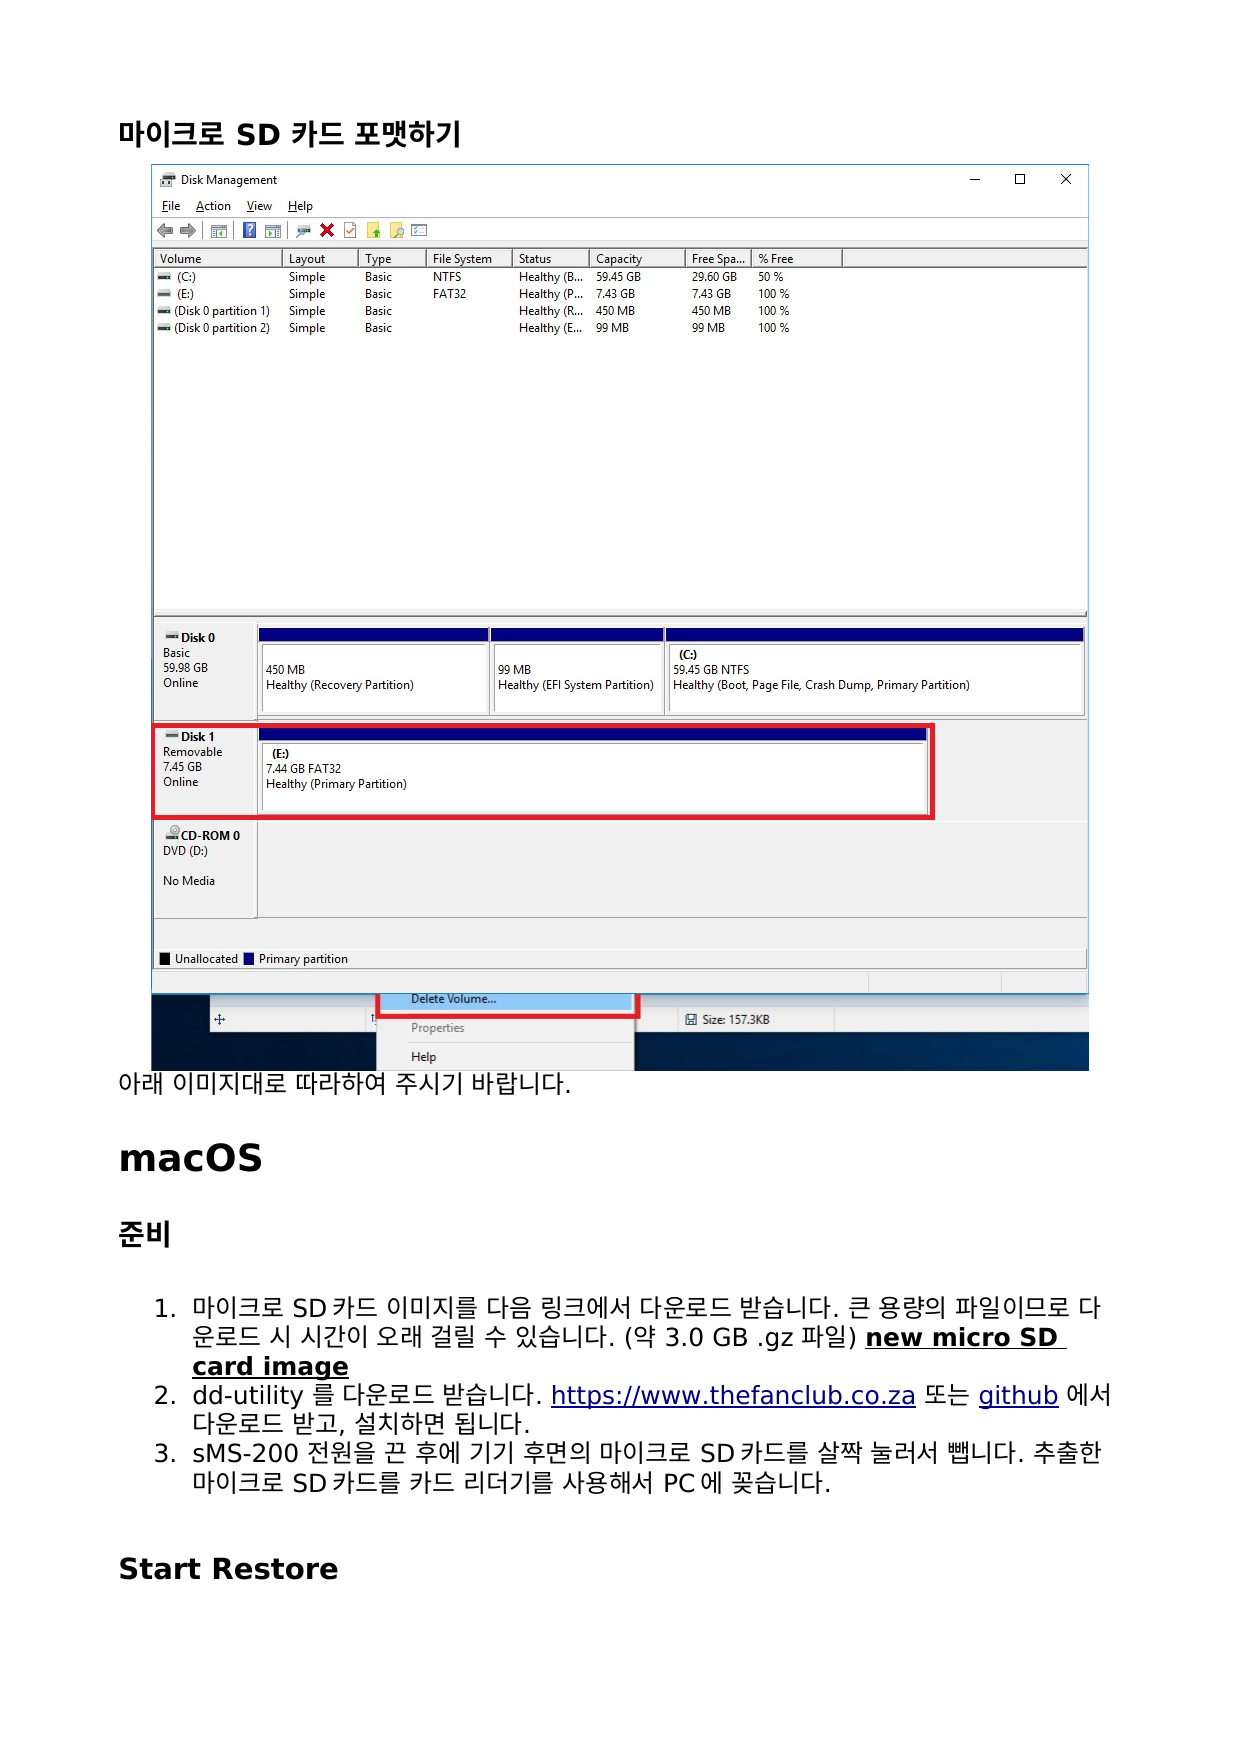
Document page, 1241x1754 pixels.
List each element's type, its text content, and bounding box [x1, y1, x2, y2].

list dd-utility 를 다운로드 받습니다. https://www.thefanclub.co.za 또는 github 에서 다운로드 받고, 설치하면 됩니다. [177, 1381, 1122, 1440]
list 마이크로 SD카드 이미지를 다음 링크에서 다운로드 받습니다. 큰 용량의 파일이므로 다운로드 시 시간이 오래 걸릴 수 있습니다. (약 3.0 GB .gz 파일) new micro SD card image [177, 1294, 1122, 1381]
subtitle 마이크로 SD 카드 포맷하기 [118, 118, 1122, 152]
subtitle 준비 [118, 1218, 1122, 1252]
subtitle macOS [118, 1137, 1122, 1180]
subtitle Start Restore [118, 1552, 1122, 1586]
text 아래 이미지대로 따라하여 주시기 바랍니다. [118, 164, 1122, 1099]
list sMS-200 전원을 끈 후에 기기 후면의 마이크로 SD카드를 살짝 눌러서 뺍니다. 추출한 마이크로 SD카드를 카드 리더기를 사용해서 PC에 꽂습니다. [177, 1440, 1122, 1498]
picture [151, 164, 1089, 1071]
